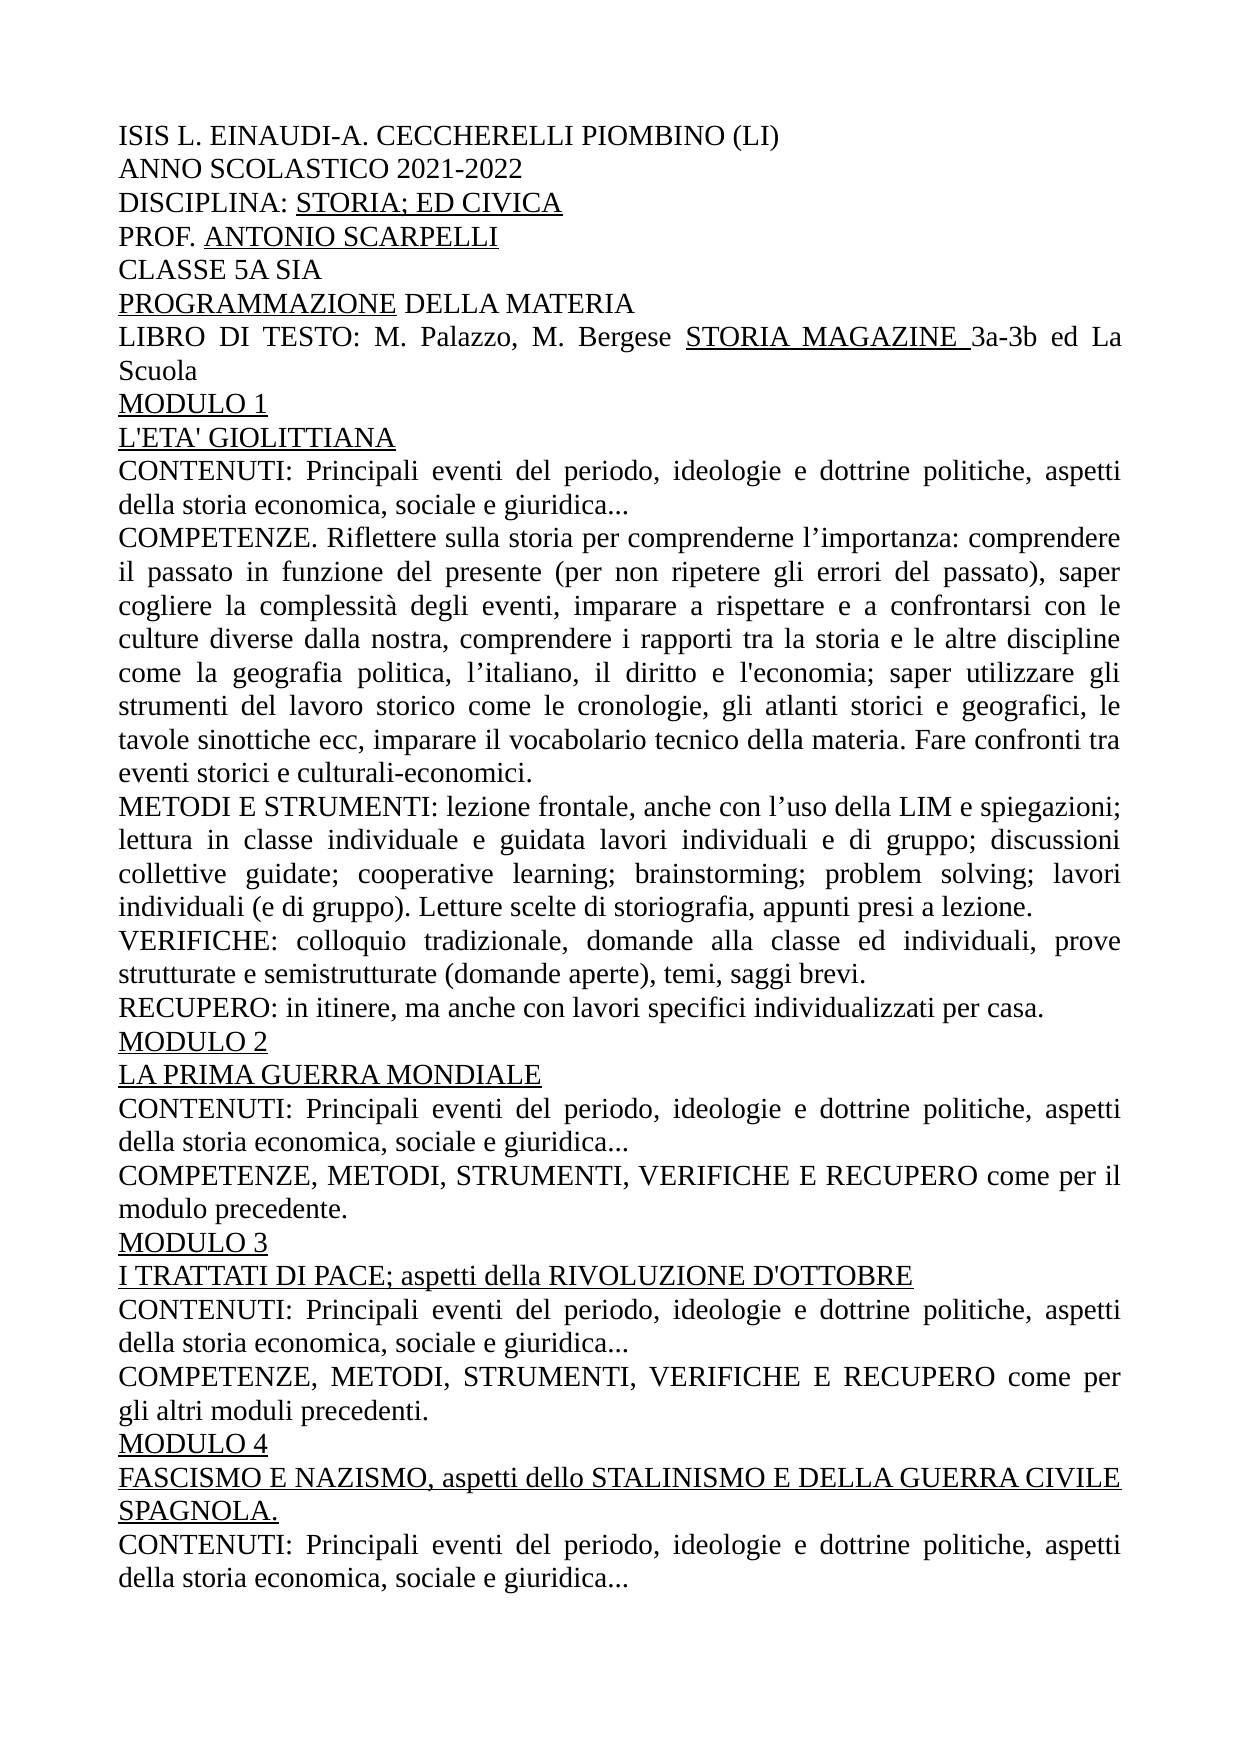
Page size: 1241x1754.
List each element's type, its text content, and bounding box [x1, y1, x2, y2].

text SPAGNOLA. [118, 1490, 1122, 1527]
text COMPETENZE, METODI, STRUMENTI, VERIFICHE E RECUPERO come per gli altri moduli precedenti. [118, 1359, 1122, 1426]
text CONTENUTI: Principali eventi del periodo, ideologie e dottrine politiche, aspetti della storia economica, sociale e giuridica... [118, 1292, 1122, 1359]
text COMPETENZE. Riflettere sulla storia per comprenderne l’importanza: comprendere il passato in funzione del presente (per non ripetere gli errori del passato), saper cogliere la complessità degli eventi, imparare a rispettare e a confrontarsi con le culture diverse dalla nostra, comprendere i rapporti tra la storia e le altre discipline come la geografia politica, l’italiano, il diritto e l'economia; saper utilizzare gli strumenti del lavoro storico come le cronologie, gli atlanti storici e geografici, le tavole sinottiche ecc, imparare il vocabolario tecnico della materia. Fare confronti tra eventi storici e culturali-economici. [118, 521, 1122, 789]
text MODULO 3 [118, 1225, 1122, 1258]
text PROF. ANTONIO SCARPELLI [118, 219, 1122, 252]
text I TRATTATI DI PACE; aspetti della RIVOLUZIONE D'OTTOBRE [118, 1258, 1122, 1292]
text ISIS L. EINAUDI-A. CECCHERELLI PIOMBINO (LI) [118, 118, 1122, 152]
text LA PRIMA GUERRA MONDIALE [118, 1057, 1122, 1091]
text CONTENUTI: Principali eventi del periodo, ideologie e dottrine politiche, aspetti della storia economica, sociale e giuridica... [118, 1091, 1122, 1158]
text FASCISMO E NAZISMO, aspetti dello STALINISMO E DELLA GUERRA CIVILE [118, 1460, 1122, 1489]
text MODULO 4 [118, 1426, 1122, 1460]
text CONTENUTI: Principali eventi del periodo, ideologie e dottrine politiche, aspetti della storia economica, sociale e giuridica... [118, 453, 1122, 521]
text MODULO 1 [118, 386, 1122, 420]
text VERIFICHE: colloquio tradizionale, domande alla classe ed individuali, prove strutturate e semistrutturate (domande aperte), temi, saggi brevi. [118, 923, 1122, 990]
text PROGRAMMAZIONE DELLA MATERIA [118, 286, 1122, 319]
text ANNO SCOLASTICO 2021-2022 [118, 152, 1122, 185]
text COMPETENZE, METODI, STRUMENTI, VERIFICHE E RECUPERO come per il modulo precedente. [118, 1158, 1122, 1225]
text CONTENUTI: Principali eventi del periodo, ideologie e dottrine politiche, aspetti della storia economica, sociale e giuridica... [118, 1527, 1122, 1594]
text CLASSE 5A SIA [118, 252, 1122, 286]
text METODI E STRUMENTI: lezione frontale, anche con l’uso della LIM e spiegazioni; lettura in classe individuale e guidata lavori individuali e di gruppo; discussioni collettive guidate; cooperative learning; brainstorming; problem solving; lavori individuali (e di gruppo). Letture scelte di storiografia, appunti presi a lezione. [118, 789, 1122, 923]
text MODULO 2 [118, 1024, 1122, 1057]
text DISCIPLINA: STORIA; ED CIVICA [118, 185, 1122, 219]
text L'ETA' GIOLITTIANA [118, 420, 1122, 453]
text RECUPERO: in itinere, ma anche con lavori specifici individualizzati per casa. [118, 990, 1122, 1024]
text LIBRO DI TESTO: M. Palazzo, M. Bergese STORIA MAGAZINE 3a-3b ed La Scuola [118, 319, 1122, 386]
